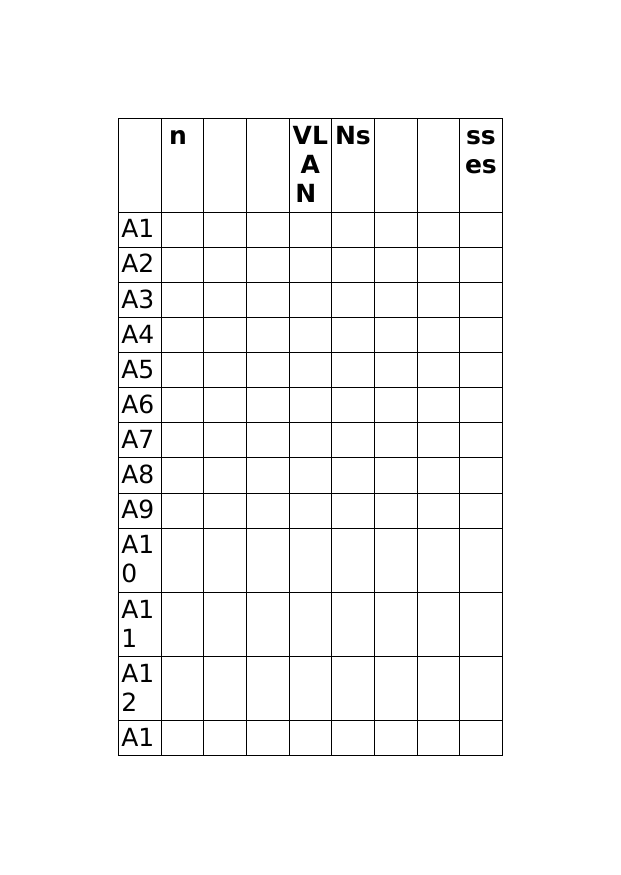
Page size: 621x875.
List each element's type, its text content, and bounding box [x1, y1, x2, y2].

table_cell [247, 248, 289, 282]
table_cell [460, 423, 502, 457]
table_cell [290, 657, 331, 720]
table_cell [162, 388, 203, 422]
table_cell [162, 593, 203, 656]
table_cell [204, 248, 246, 282]
table_cell [332, 318, 374, 352]
table_cell A11 [119, 593, 161, 656]
table_cell [162, 423, 203, 457]
table_cell [332, 458, 374, 492]
table_cell [418, 458, 459, 492]
table_header [418, 119, 459, 212]
table_cell [204, 494, 246, 527]
table_cell [375, 423, 417, 457]
table_cell [162, 248, 203, 282]
table_cell [162, 353, 203, 387]
table_cell A7 [119, 423, 161, 457]
table_header [247, 119, 289, 212]
table_cell [418, 494, 459, 527]
table_cell [290, 248, 331, 282]
table_cell A12 [119, 657, 161, 720]
table_cell [460, 657, 502, 720]
table_cell [247, 318, 289, 352]
table_cell [418, 721, 459, 755]
table_cell [290, 494, 331, 527]
table_cell [332, 248, 374, 282]
table_header n [162, 119, 203, 212]
table_cell [204, 318, 246, 352]
table_cell [247, 423, 289, 457]
table_cell [332, 721, 374, 755]
table_cell [375, 721, 417, 755]
table_cell [460, 458, 502, 492]
table_cell [460, 213, 502, 247]
table_cell [332, 529, 374, 592]
table_cell [375, 458, 417, 492]
table_cell [204, 423, 246, 457]
table_cell [247, 283, 289, 317]
table_cell A5 [119, 353, 161, 387]
table_cell [247, 721, 289, 755]
table_cell [418, 388, 459, 422]
table_cell [375, 353, 417, 387]
table_cell [375, 388, 417, 422]
table_cell [332, 423, 374, 457]
table_cell [204, 529, 246, 592]
table_cell [460, 318, 502, 352]
table_cell A2 [119, 248, 161, 282]
table_cell A4 [119, 318, 161, 352]
table_cell [332, 353, 374, 387]
table_cell [460, 388, 502, 422]
table_cell [418, 657, 459, 720]
table_cell [204, 213, 246, 247]
table_cell [332, 494, 374, 527]
table_cell [460, 721, 502, 755]
table_cell [290, 423, 331, 457]
table_cell [204, 353, 246, 387]
table_cell [460, 353, 502, 387]
table_cell A1 [119, 721, 161, 755]
table_cell [290, 213, 331, 247]
table_cell [332, 213, 374, 247]
table_header VLAN [290, 119, 331, 212]
table_header [375, 119, 417, 212]
table_cell [375, 593, 417, 656]
table_cell [418, 248, 459, 282]
table_cell A1 [119, 213, 161, 247]
table_cell [332, 657, 374, 720]
table_cell [460, 283, 502, 317]
table_cell A3 [119, 283, 161, 317]
table_cell [290, 721, 331, 755]
table_cell [375, 318, 417, 352]
table_header [204, 119, 246, 212]
table_cell [460, 593, 502, 656]
table_cell [460, 248, 502, 282]
table_cell [290, 388, 331, 422]
table_cell [290, 353, 331, 387]
table_header Ns [332, 119, 374, 212]
table_cell [247, 494, 289, 527]
table_cell [247, 657, 289, 720]
table_cell [418, 353, 459, 387]
table_cell [247, 213, 289, 247]
table_cell A8 [119, 458, 161, 492]
table_cell [290, 458, 331, 492]
table_cell [418, 593, 459, 656]
table_cell [247, 593, 289, 656]
table_cell [418, 423, 459, 457]
table_cell [247, 353, 289, 387]
table_cell [204, 283, 246, 317]
table_cell [204, 657, 246, 720]
table_cell [332, 388, 374, 422]
table_cell [204, 458, 246, 492]
table_cell [162, 494, 203, 527]
table_cell [162, 721, 203, 755]
table_cell [460, 529, 502, 592]
table_cell [162, 458, 203, 492]
table_cell [332, 283, 374, 317]
table_cell [375, 283, 417, 317]
table_cell A6 [119, 388, 161, 422]
table_cell [375, 494, 417, 527]
table_cell [204, 593, 246, 656]
table_cell [332, 593, 374, 656]
table_header [119, 119, 161, 212]
table_cell [375, 248, 417, 282]
table_cell [290, 529, 331, 592]
table_cell [162, 657, 203, 720]
table_cell A10 [119, 529, 161, 592]
table_cell [162, 283, 203, 317]
table_cell [247, 458, 289, 492]
table_cell [375, 213, 417, 247]
table_cell [418, 529, 459, 592]
table_cell [290, 593, 331, 656]
table_cell [418, 213, 459, 247]
table_cell [418, 283, 459, 317]
table_cell [375, 657, 417, 720]
table_cell [204, 388, 246, 422]
table_cell [290, 318, 331, 352]
table_cell [162, 529, 203, 592]
table_cell [418, 318, 459, 352]
table_cell [290, 283, 331, 317]
table_cell [375, 529, 417, 592]
table_cell [460, 494, 502, 527]
table_header sses [460, 119, 502, 212]
table_cell [247, 529, 289, 592]
table_cell A9 [119, 494, 161, 527]
table_cell [162, 318, 203, 352]
table_cell [162, 213, 203, 247]
table_cell [247, 388, 289, 422]
table_cell [204, 721, 246, 755]
